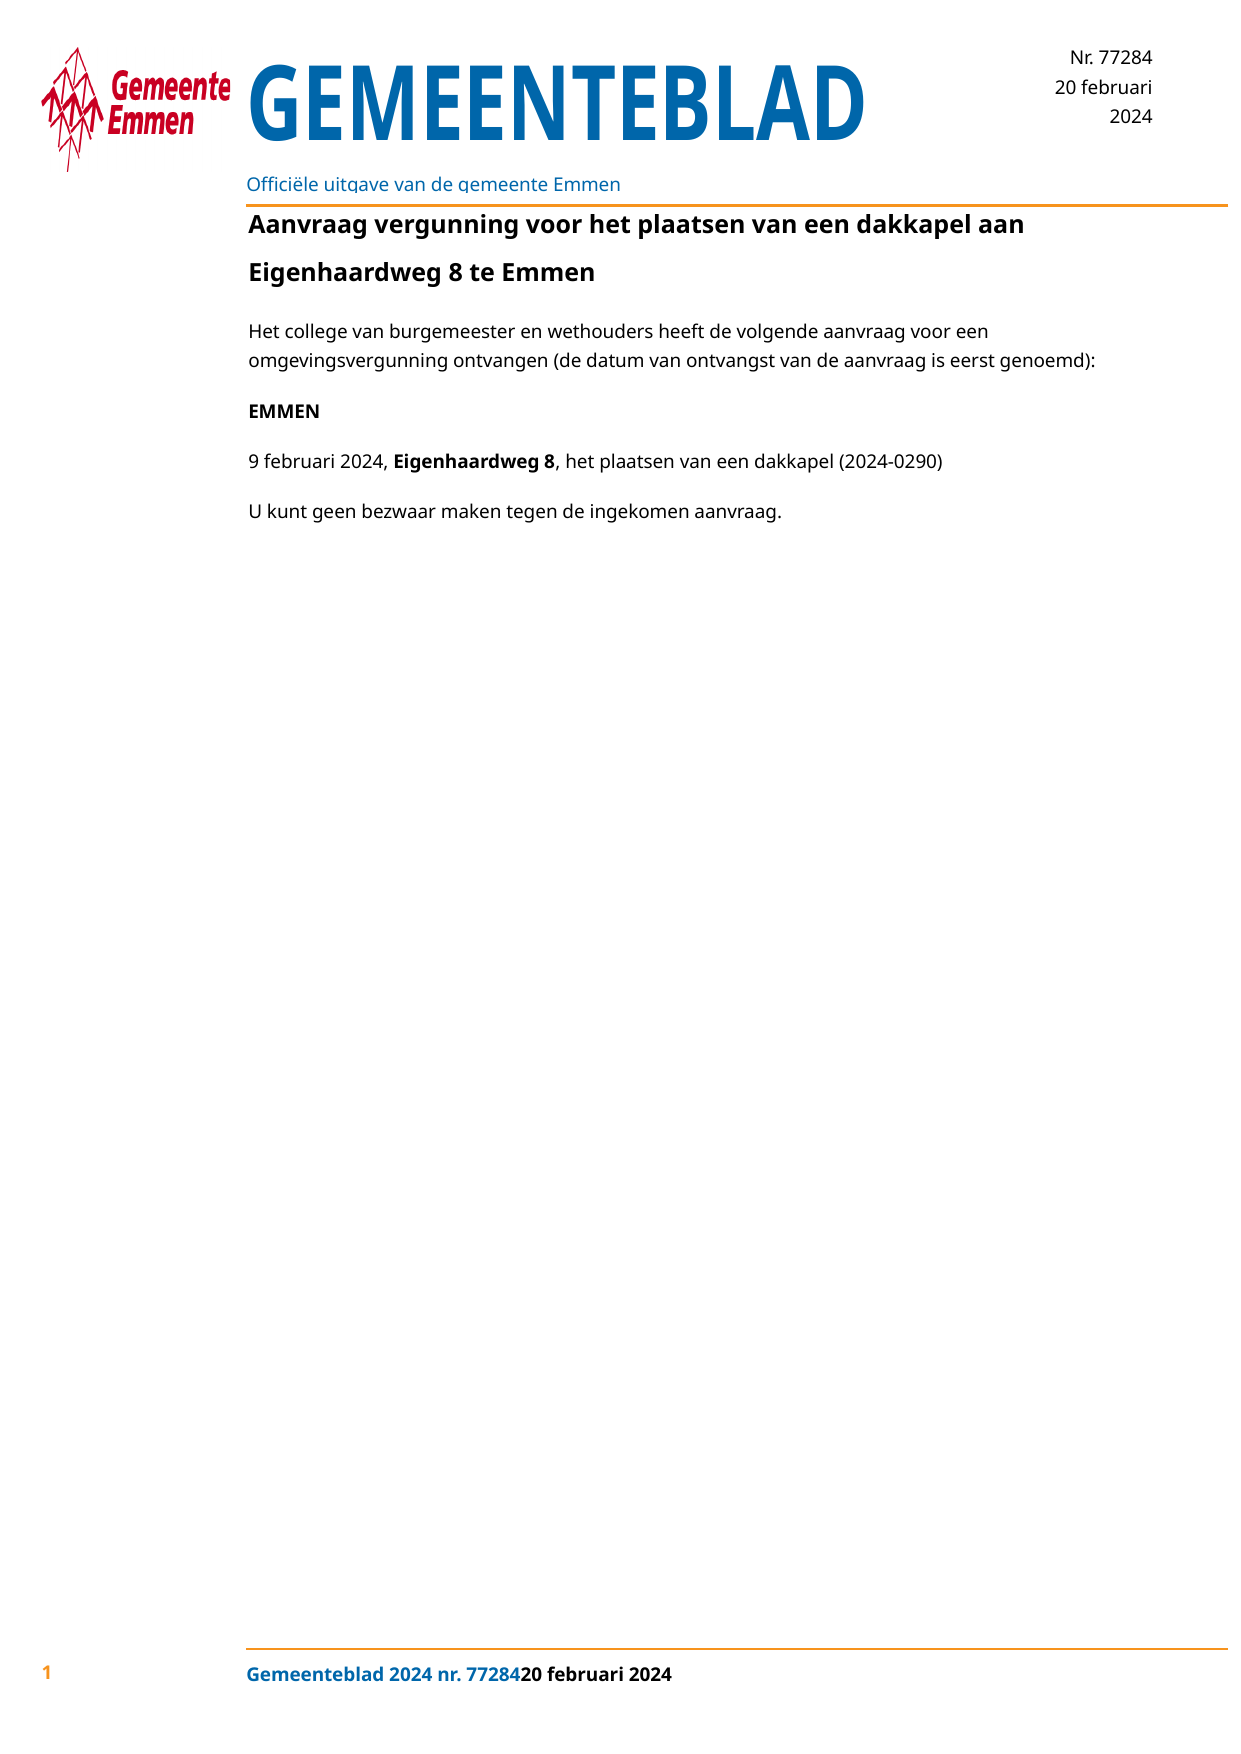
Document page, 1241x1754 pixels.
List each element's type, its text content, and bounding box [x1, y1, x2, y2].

text U kunt geen bezwaar maken tegen de ingekomen aanvraag. [248, 499, 1152, 524]
picture [41, 47, 231, 172]
text EMMEN [248, 398, 1152, 424]
text Het college van burgemeester en wethouders heeft de volgende aanvraag voor een omgevingsvergunning ontvangen (de datum van ontvangst van de aanvraag is eerst genoemd): [248, 318, 1152, 373]
text 9 februari 2024, Eigenhaardweg 8, het plaatsen van een dakkapel (2024-0290) [248, 448, 1152, 474]
text Aanvraag vergunning voor het plaatsen van een dakkapel aan Eigenhaardweg 8 te Emmen [248, 207, 1152, 288]
